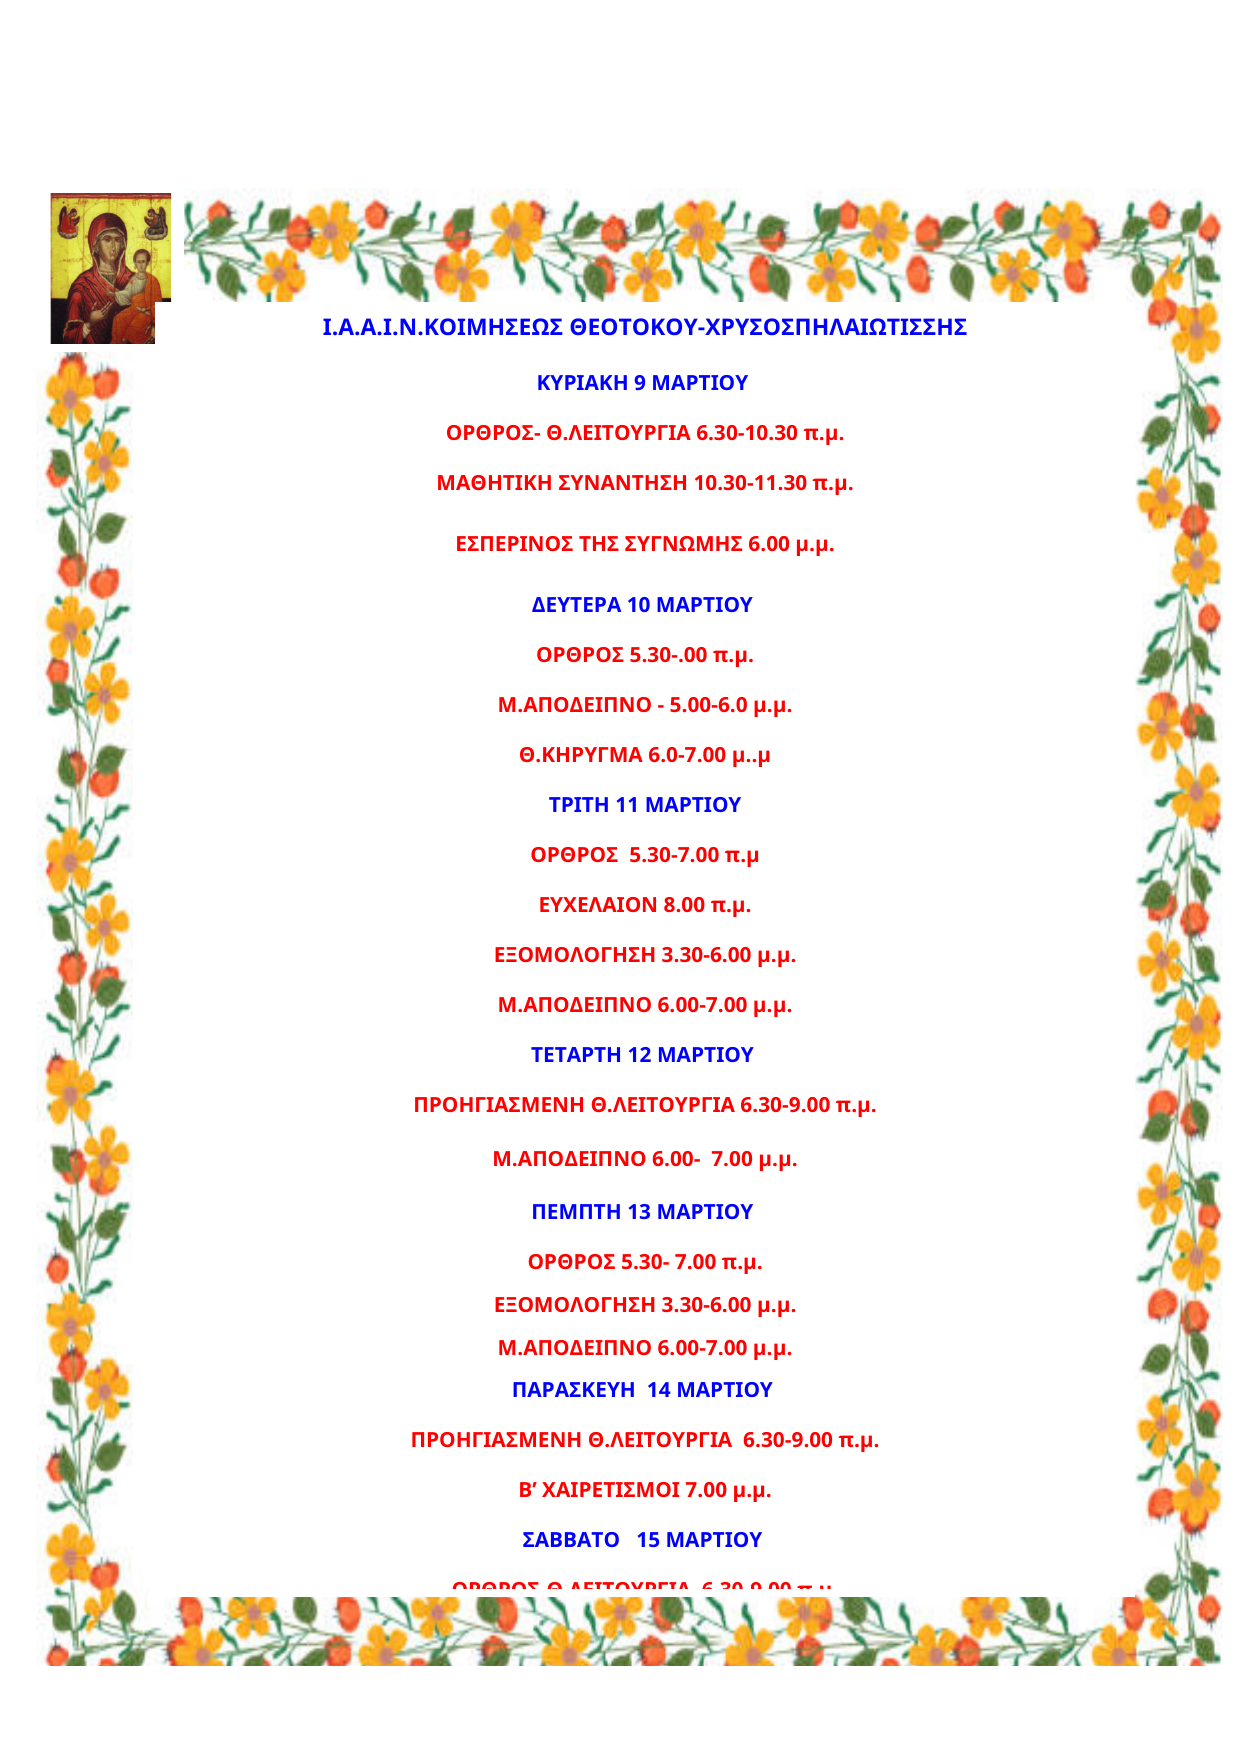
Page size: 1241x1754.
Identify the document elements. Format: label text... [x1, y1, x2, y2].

text ΤΕΤΑΡΤΗ 12 ΜΑΡΤΙΟΥ [171, 1041, 1119, 1069]
text ΟΡΘΡΟΣ 5.30- 7.00 π.μ. [171, 1247, 1119, 1276]
text ΤΡΙΤΗ 11 ΜΑΡΤΙΟΥ [171, 791, 1119, 819]
text Θ.ΚΗΡΥΓΜΑ 6.0-7.00 μ..μ [171, 741, 1119, 769]
text ΠΡΟΗΓΙΑΣΜΕΝΗ Θ.ΛΕΙΤΟΥΡΓΙΑ 6.30-9.00 π.μ. [171, 1091, 1119, 1119]
text ΕΞΟΜΟΛΟΓΗΣΗ 3.30-6.00 μ.μ. [171, 1290, 1119, 1318]
text B’ ΧΑΙΡΕΤΙΣΜΟΙ 7.00 μ.μ. [171, 1475, 1119, 1504]
text ΟΡΘΡΟΣ-Θ.ΛΕΙΤΟΥΡΓΙΑ 6.30-9.00 π.μ. [171, 1575, 1119, 1589]
text ΕΥΧΕΛΑΙΟΝ 8.00 π.μ. [171, 891, 1119, 919]
text ΕΞΟΜΟΛΟΓΗΣΗ 3.30-6.00 μ.μ. [171, 941, 1119, 969]
text Ι.A.Α.Ι.Ν.ΚΟΙΜΗΣΕΩΣ ΘΕΟΤΟΚΟΥ-ΧΡΥΣΟΣΠΗΛΑΙΩΤΙΣΣΗΣ [171, 311, 1119, 342]
text ΚΥΡΙΑΚΗ 9 MAΡΤΙΟΥ [171, 368, 1119, 396]
text ΟΡΘΡΟΣ 5.30-7.00 π.μ [171, 841, 1119, 869]
text Μ.ΑΠΟΔΕΙΠΝΟ 6.00-7.00 μ.μ. [171, 1333, 1119, 1361]
text ΠΕΜΠΤΗ 13 ΜΑΡΤΙΟΥ [171, 1197, 1119, 1226]
text ΔΕΥΤΕΡΑ 10 ΜΑΡΤΙΟΥ [171, 591, 1119, 619]
text ΠΡΟΗΓΙΑΣΜΕΝΗ Θ.ΛΕΙΤΟΥΡΓΙΑ 6.30-9.00 π.μ. [171, 1425, 1119, 1454]
text Μ.ΑΠΟΔΕΙΠΝΟ 6.00-7.00 μ.μ. [171, 991, 1119, 1019]
text ΟΡΘΡΟΣ 5.30-.00 π.μ. [171, 641, 1119, 669]
text Μ.ΑΠΟΔΕΙΠΝΟ - 5.00-6.0 μ.μ. [171, 691, 1119, 719]
text Μ.ΑΠΟΔΕΙΠΝΟ 6.00- 7.00 μ.μ. [171, 1144, 1119, 1172]
text ΜΑΘΗΤΙΚΗ ΣΥΝΑΝΤΗΣΗ 10.30-11.30 π.μ. [171, 468, 1119, 496]
text ΟΡΘΡΟΣ- Θ.ΛΕΙΤΟΥΡΓΙA 6.30-10.30 π.μ. [171, 418, 1119, 446]
text ΠΑΡΑΣΚΕΥΗ 14 ΜΑΡΤΙΟΥ [171, 1375, 1119, 1404]
text ΕΣΠΕΡΙΝΟΣ ΤΗΣ ΣΥΓΝΩΜΗΣ 6.00 μ.μ. [171, 529, 1119, 558]
text ΣΑΒΒΑΤΟ 15 ΜΑΡΤΙΟΥ [171, 1525, 1119, 1554]
